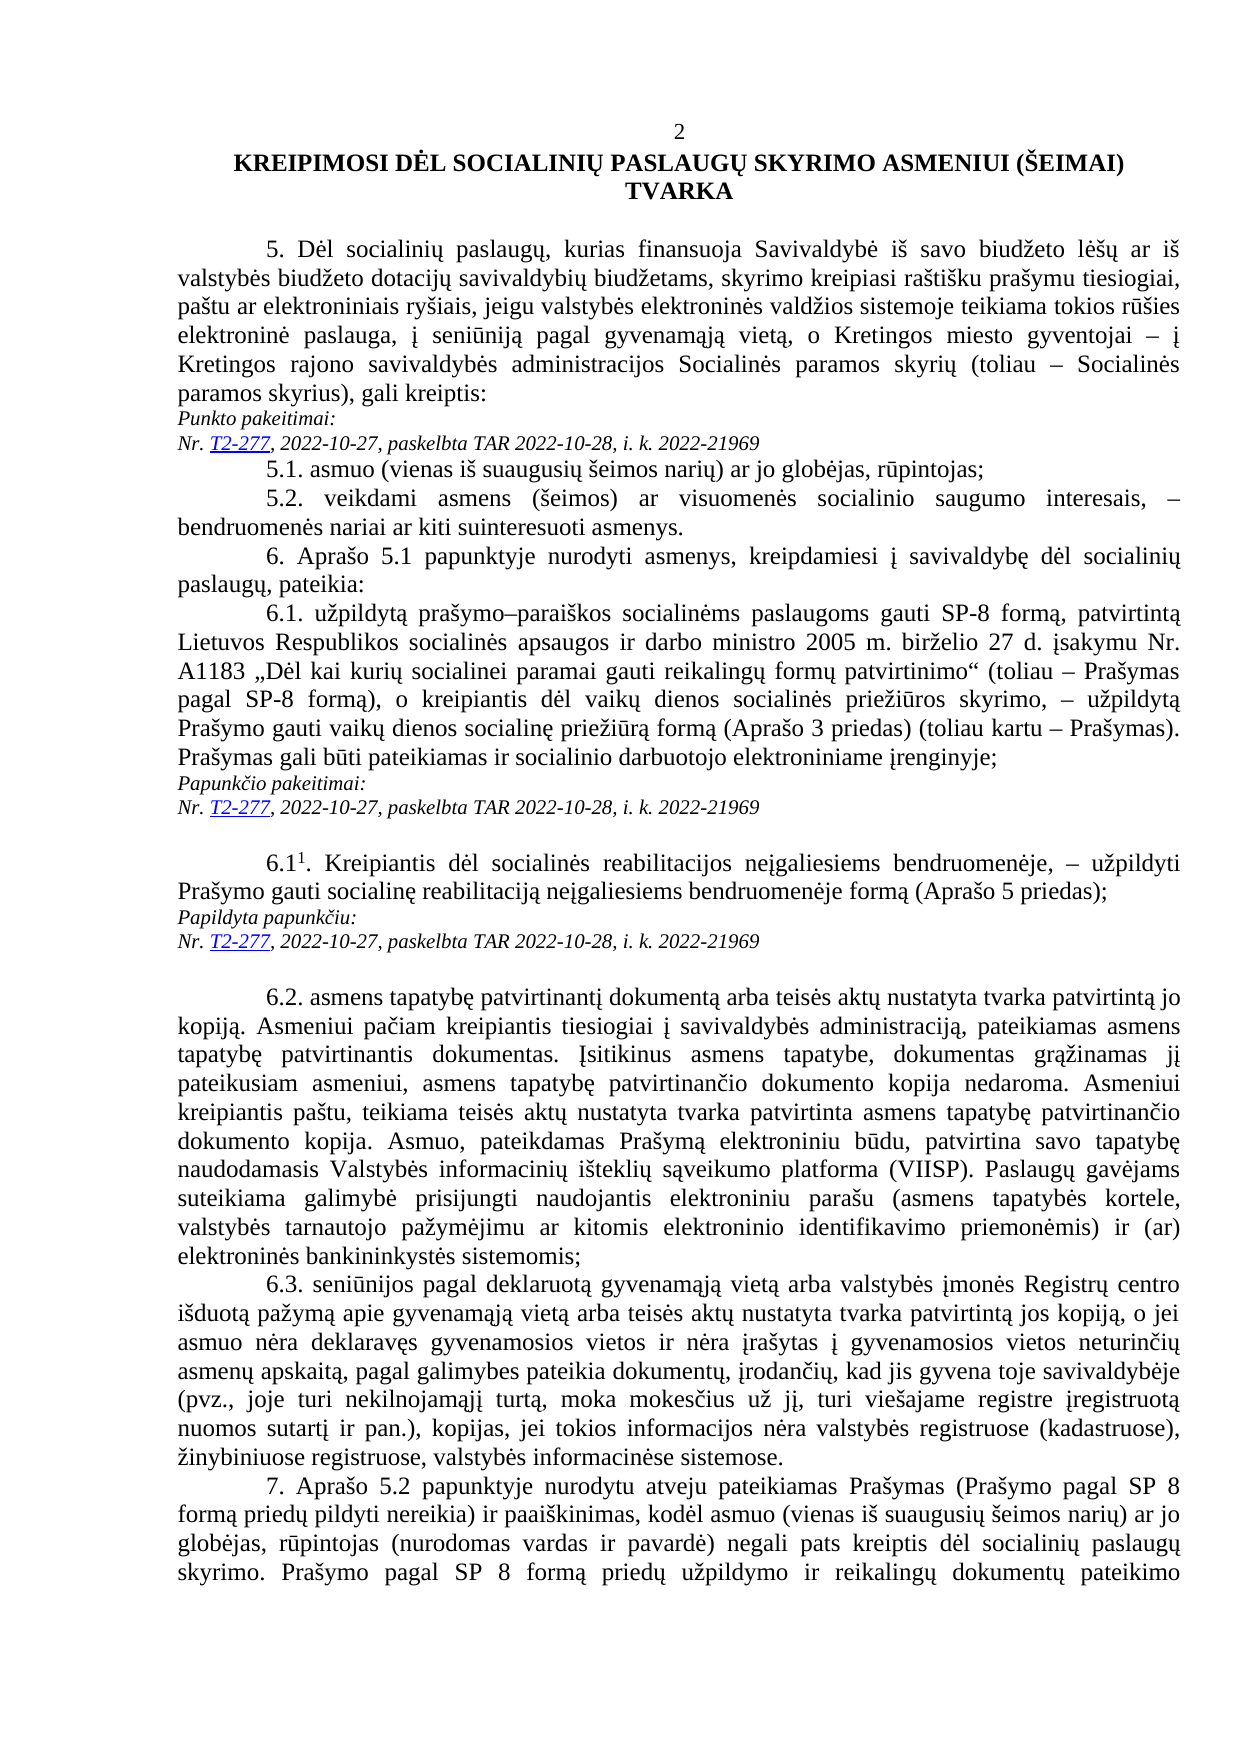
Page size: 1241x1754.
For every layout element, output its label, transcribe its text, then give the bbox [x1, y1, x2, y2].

text 6. Aprašo 5.1 papunktyje nurodyti asmenys, kreipdamiesi į savivaldybę dėl socialinių paslaugų, pateikia: [177, 541, 1181, 598]
text Nr. T2-277, 2022-10-27, paskelbta TAR 2022-10-28, i. k. 2022-21969 [177, 795, 1181, 819]
text 6.2. asmens tapatybę patvirtinantį dokumentą arba teisės aktų nustatyta tvarka patvirtintą jo kopiją. Asmeniui pačiam kreipiantis tiesiogiai į savivaldybės administraciją, pateikiamas asmens tapatybę patvirtinantis dokumentas. Įsitikinus asmens tapatybe, dokumentas grąžinamas jį pateikusiam asmeniui, asmens tapatybę patvirtinančio dokumento kopija nedaroma. Asmeniui kreipiantis paštu, teikiama teisės aktų nustatyta tvarka patvirtinta asmens tapatybę patvirtinančio dokumento kopija. Asmuo, pateikdamas Prašymą elektroniniu būdu, patvirtina savo tapatybę naudodamasis Valstybės informacinių išteklių sąveikumo platforma (VIISP). Paslaugų gavėjams suteikiama galimybė prisijungti naudojantis elektroniniu parašu (asmens tapatybės kortele, valstybės tarnautojo pažymėjimu ar kitomis elektroninio identifikavimo priemonėmis) ir (ar) elektroninės bankininkystės sistemomis; [177, 982, 1181, 1269]
text 7. Aprašo 5.2 papunktyje nurodytu atveju pateikiamas Prašymas (Prašymo pagal SP 8 formą priedų pildyti nereikia) ir paaiškinimas, kodėl asmuo (vienas iš suaugusių šeimos narių) ar jo globėjas, rūpintojas (nurodomas vardas ir pavardė) negali pats kreiptis dėl socialinių paslaugų skyrimo. Prašymo pagal SP 8 formą priedų užpildymo ir reikalingų dokumentų pateikimo [177, 1471, 1181, 1586]
text Nr. T2-277, 2022-10-27, paskelbta TAR 2022-10-28, i. k. 2022-21969 [177, 929, 1181, 953]
text Papildyta papunkčiu: [177, 905, 1181, 929]
text Papunkčio pakeitimai: [177, 771, 1181, 795]
text 5.1. asmuo (vienas iš suaugusių šeimos narių) ar jo globėjas, rūpintojas; [177, 454, 1181, 483]
text 6.1. užpildytą prašymo–paraiškos socialinėms paslaugoms gauti SP-8 formą, patvirtintą Lietuvos Respublikos socialinės apsaugos ir darbo ministro 2005 m. birželio 27 d. įsakymu Nr. A1183 „Dėl kai kurių socialinei paramai gauti reikalingų formų patvirtinimo“ (toliau – Prašymas pagal SP-8 formą), o kreipiantis dėl vaikų dienos socialinės priežiūros skyrimo, – užpildytą Prašymo gauti vaikų dienos socialinę priežiūrą formą (Aprašo 3 priedas) (toliau kartu – Prašymas). Prašymas gali būti pateikiamas ir socialinio darbuotojo elektroniniame įrenginyje; [177, 598, 1181, 771]
text 6.11. Kreipiantis dėl socialinės reabilitacijos neįgaliesiems bendruomenėje, – užpildyti Prašymo gauti socialinę reabilitaciją neįgaliesiems bendruomenėje formą (Aprašo 5 priedas); [177, 848, 1181, 905]
text 6.3. seniūnijos pagal deklaruotą gyvenamąją vietą arba valstybės įmonės Registrų centro išduotą pažymą apie gyvenamąją vietą arba teisės aktų nustatyta tvarka patvirtintą jos kopiją, o jei asmuo nėra deklaravęs gyvenamosios vietos ir nėra įrašytas į gyvenamosios vietos neturinčių asmenų apskaitą, pagal galimybes pateikia dokumentų, įrodančių, kad jis gyvena toje savivaldybėje (pvz., joje turi nekilnojamąjį turtą, moka mokesčius už jį, turi viešajame registre įregistruotą nuomos sutartį ir pan.), kopijas, jei tokios informacijos nėra valstybės registruose (kadastruose), žinybiniuose registruose, valstybės informacinėse sistemose. [177, 1269, 1181, 1471]
text Nr. T2-277, 2022-10-27, paskelbta TAR 2022-10-28, i. k. 2022-21969 [177, 430, 1181, 454]
text KREIPIMOSI DĖL SOCIALINIŲ PASLAUGŲ SKYRIMO ASMENIUI (ŠEIMAI) TVARKA [177, 148, 1181, 205]
text 5. Dėl socialinių paslaugų, kurias finansuoja Savivaldybė iš savo biudžeto lėšų ar iš valstybės biudžeto dotacijų savivaldybių biudžetams, skyrimo kreipiasi raštišku prašymu tiesiogiai, paštu ar elektroniniais ryšiais, jeigu valstybės elektroninės valdžios sistemoje teikiama tokios rūšies elektroninė paslauga, į seniūniją pagal gyvenamąją vietą, o Kretingos miesto gyventojai – į Kretingos rajono savivaldybės administracijos Socialinės paramos skyrių (toliau – Socialinės paramos skyrius), gali kreiptis: [177, 234, 1181, 406]
text Punkto pakeitimai: [177, 406, 1181, 430]
text 5.2. veikdami asmens (šeimos) ar visuomenės socialinio saugumo interesais, – bendruomenės nariai ar kiti suinteresuoti asmenys. [177, 483, 1181, 541]
